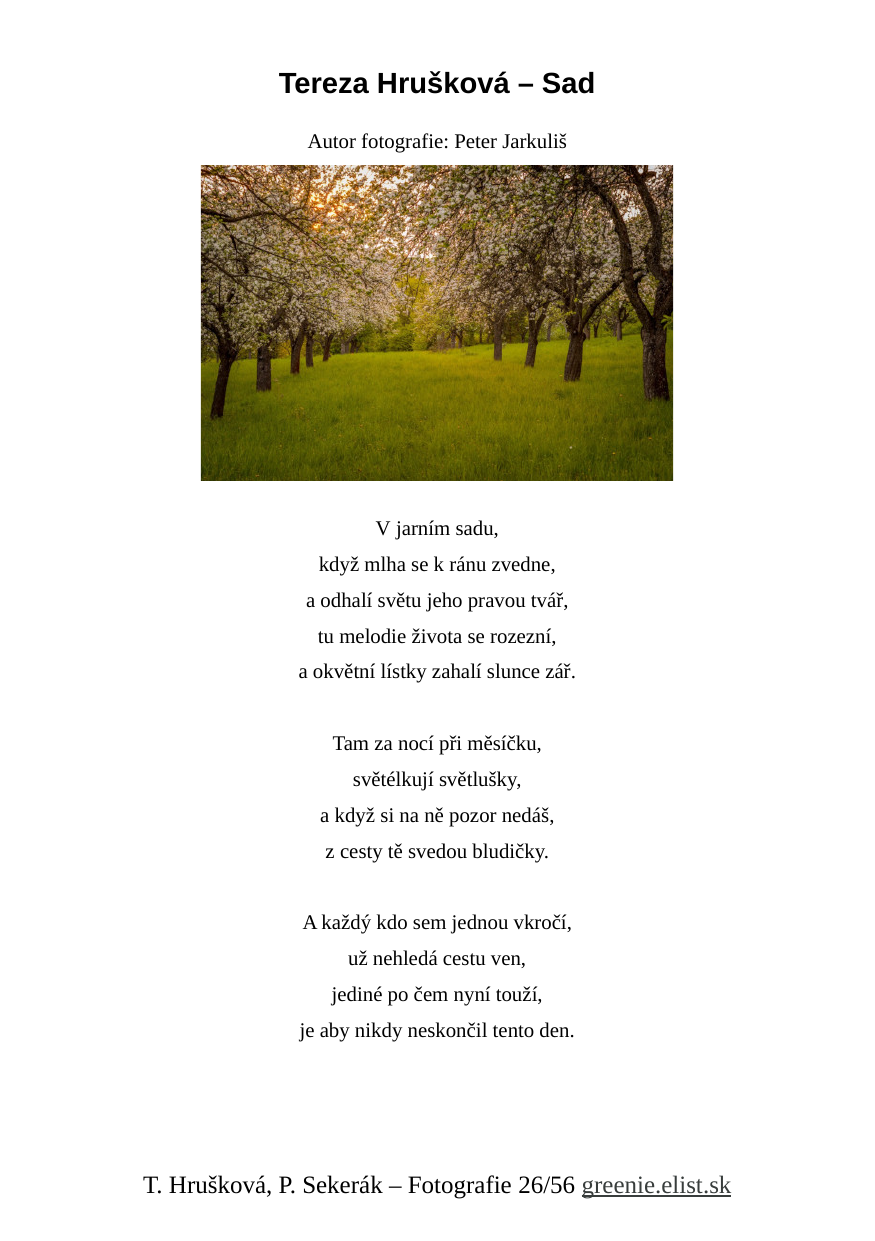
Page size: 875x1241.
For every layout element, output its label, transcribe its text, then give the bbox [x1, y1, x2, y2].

text A každý kdo sem jednou vkročí, [41, 910, 833, 934]
text jediné po čem nyní touží, [41, 982, 833, 1006]
text a odhalí světu jeho pravou tvář, [41, 588, 833, 612]
text V jarním sadu, [41, 516, 833, 540]
text a když si na ně pozor nedáš, [41, 803, 833, 827]
text když mlha se k ránu zvedne, [41, 552, 833, 576]
text a okvětní lístky zahalí slunce zář. [41, 659, 833, 683]
text Tam za nocí při měsíčku, [41, 731, 833, 755]
text světélkují světlušky, [41, 767, 833, 791]
text je aby nikdy neskončil tento den. [41, 1018, 833, 1042]
text z cesty tě svedou bludičky. [41, 839, 833, 863]
subtitle Tereza Hrušková – Sad [41, 66, 833, 100]
picture [200, 165, 674, 481]
text Autor fotografie: Peter Jarkuliš [41, 129, 833, 153]
text tu melodie života se rozezní, [41, 624, 833, 648]
text už nehledá cestu ven, [41, 946, 833, 970]
